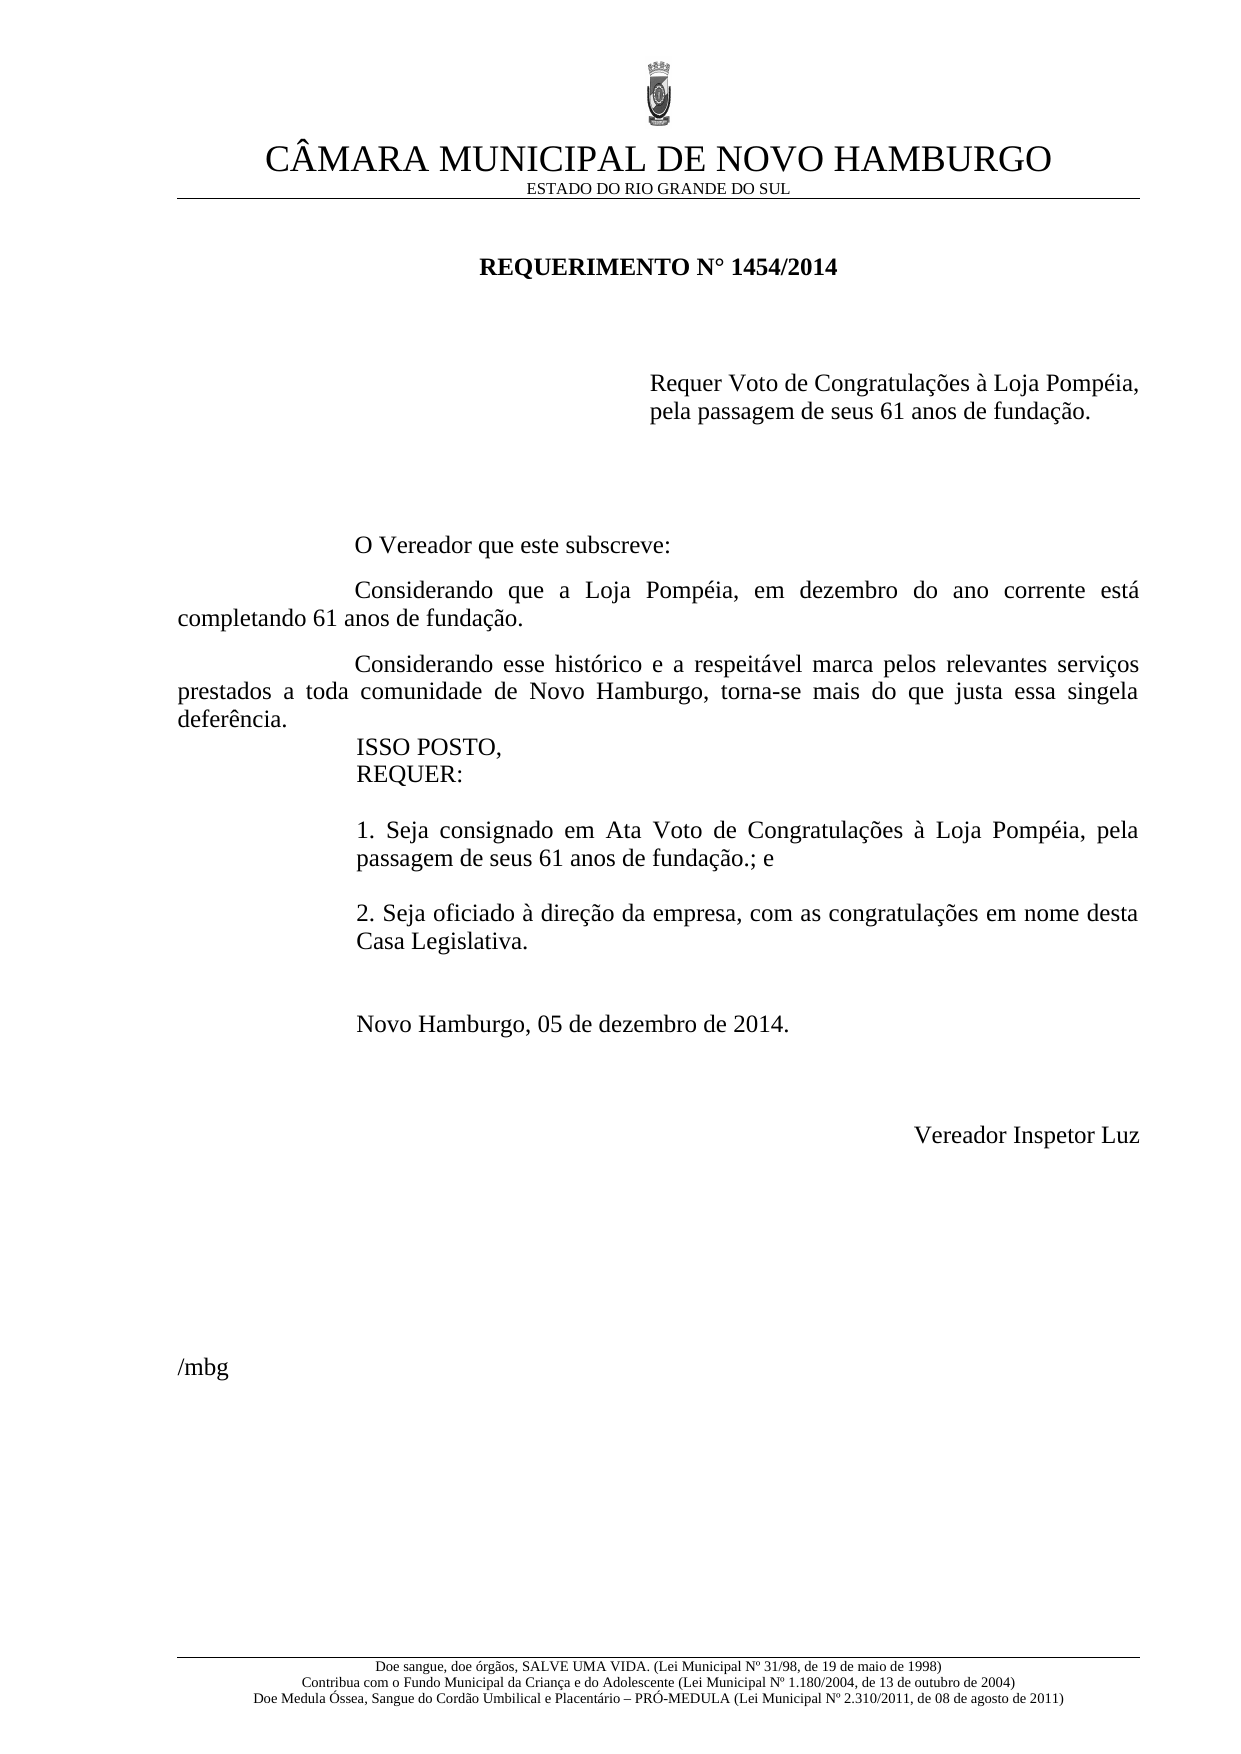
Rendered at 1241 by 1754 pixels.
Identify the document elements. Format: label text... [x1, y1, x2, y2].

text ISSO POSTO, [356, 733, 1140, 761]
title REQUERIMENTO N° 1454/2014 [177, 253, 1140, 281]
text 1. Seja consignado em Ata Voto de Congratulações à Loja Pompéia, pela passagem de seus 61 anos de fundação.; e [356, 816, 1140, 871]
list 2. Seja oficiado à direção da empresa, com as congratulações em nome desta Casa Legislativa. [356, 899, 1140, 954]
text Requer Voto de Congratulações à Loja Pompéia, pela passagem de seus 61 anos de fundação. [649, 369, 1140, 425]
text /mbg [177, 1353, 1140, 1381]
text REQUER: [356, 761, 1140, 788]
text O Vereador que este subscreve: [177, 531, 1140, 559]
text Considerando que a Loja Pompéia, em dezembro do ano corrente está completando 61 anos de fundação. [177, 577, 1140, 632]
text Vereador Inspetor Luz [177, 1121, 1140, 1148]
text Novo Hamburgo, 05 de dezembro de 2014. [356, 1010, 1140, 1038]
text Considerando esse histórico e a respeitável marca pelos relevantes serviços prestados a toda comunidade de Novo Hamburgo, torna-se mais do que justa essa singela deferência. [177, 650, 1140, 733]
